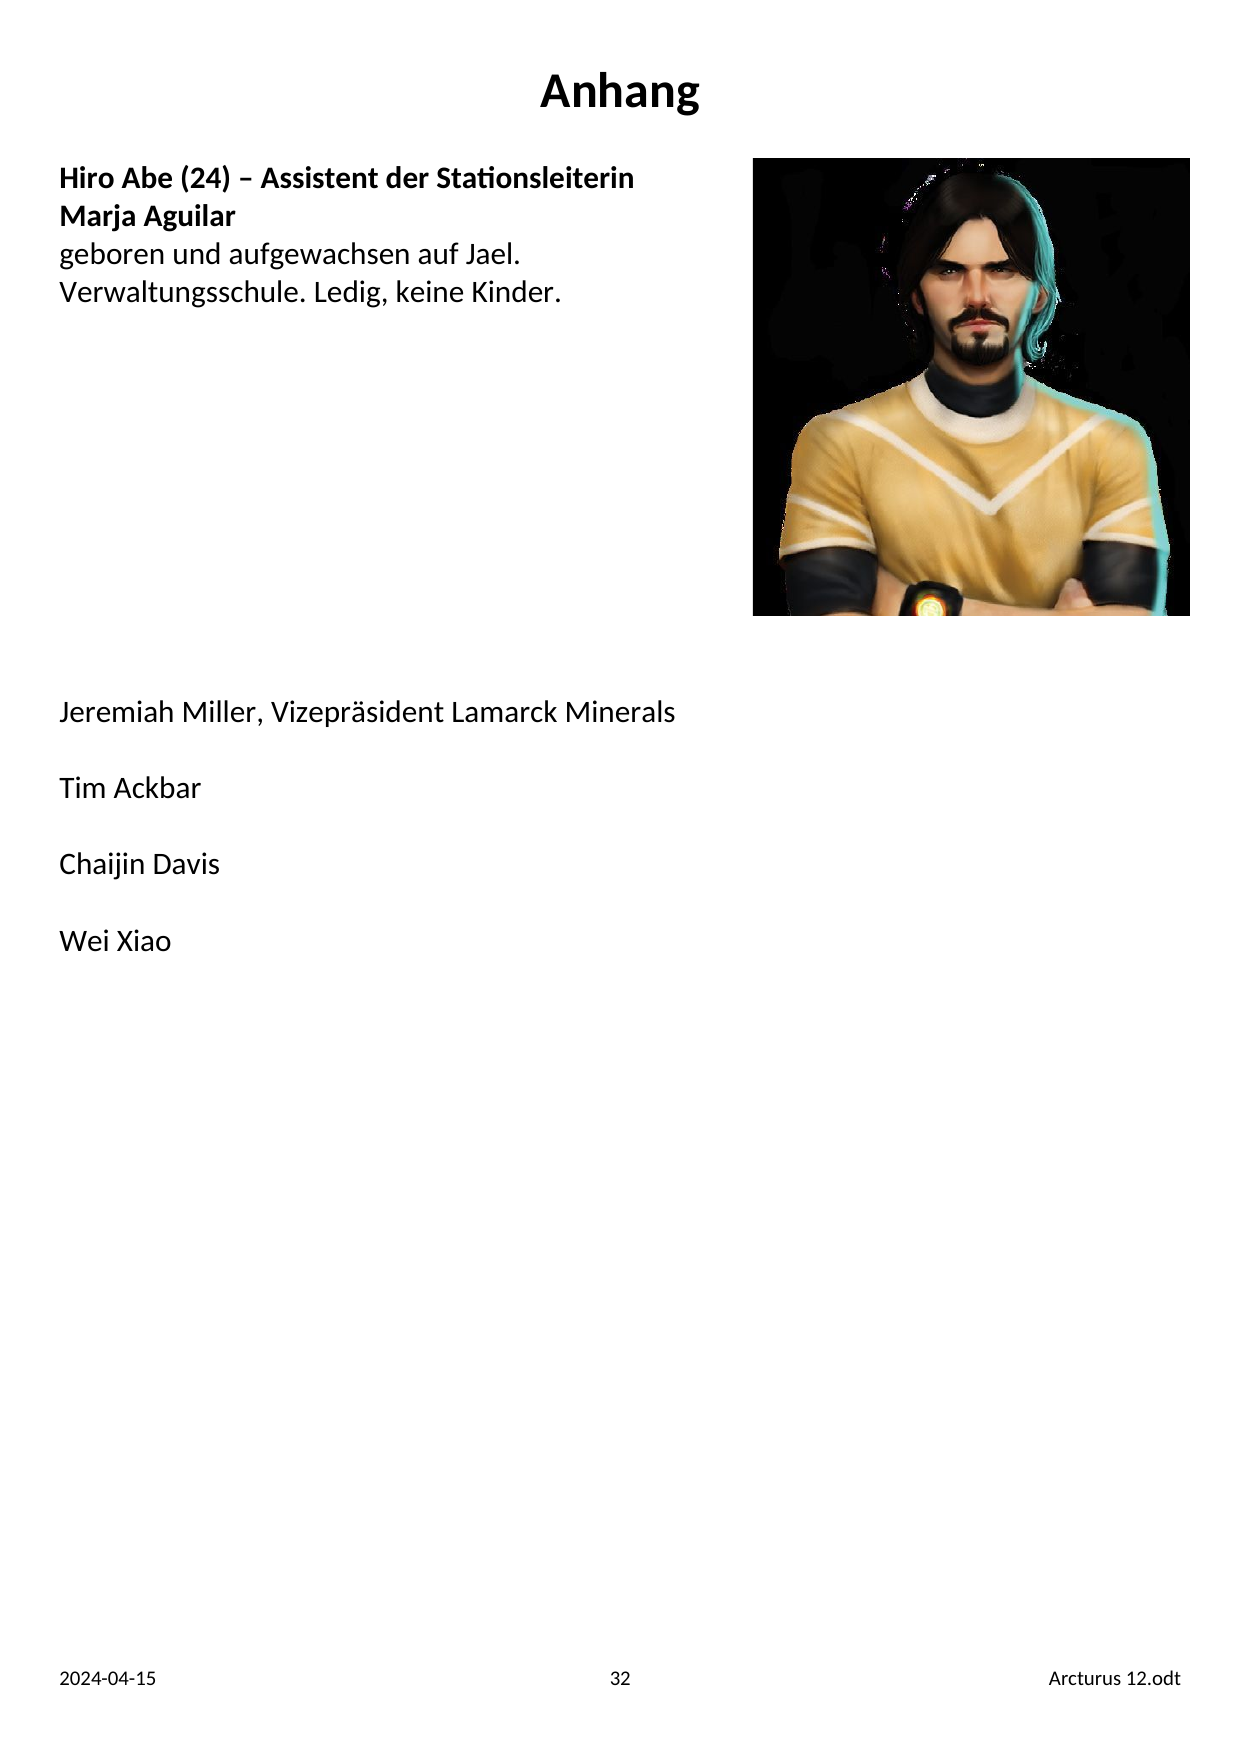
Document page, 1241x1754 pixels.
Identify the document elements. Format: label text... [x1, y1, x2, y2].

text Chaijin Davis [59, 844, 1181, 883]
picture [752, 158, 1190, 616]
text Tim Ackbar [59, 768, 1181, 806]
text Anhang [59, 59, 1181, 120]
text Wei Xiao [59, 921, 1181, 959]
text Hiro Abe (24) – Assistent der Stationsleiterin Marja Aguilar [59, 158, 752, 234]
text geboren und aufgewachsen auf Jael. Verwaltungsschule. Ledig, keine Kinder. [59, 234, 752, 349]
text Jeremiah Miller, Vizepräsident Lamarck Minerals [59, 692, 1181, 730]
